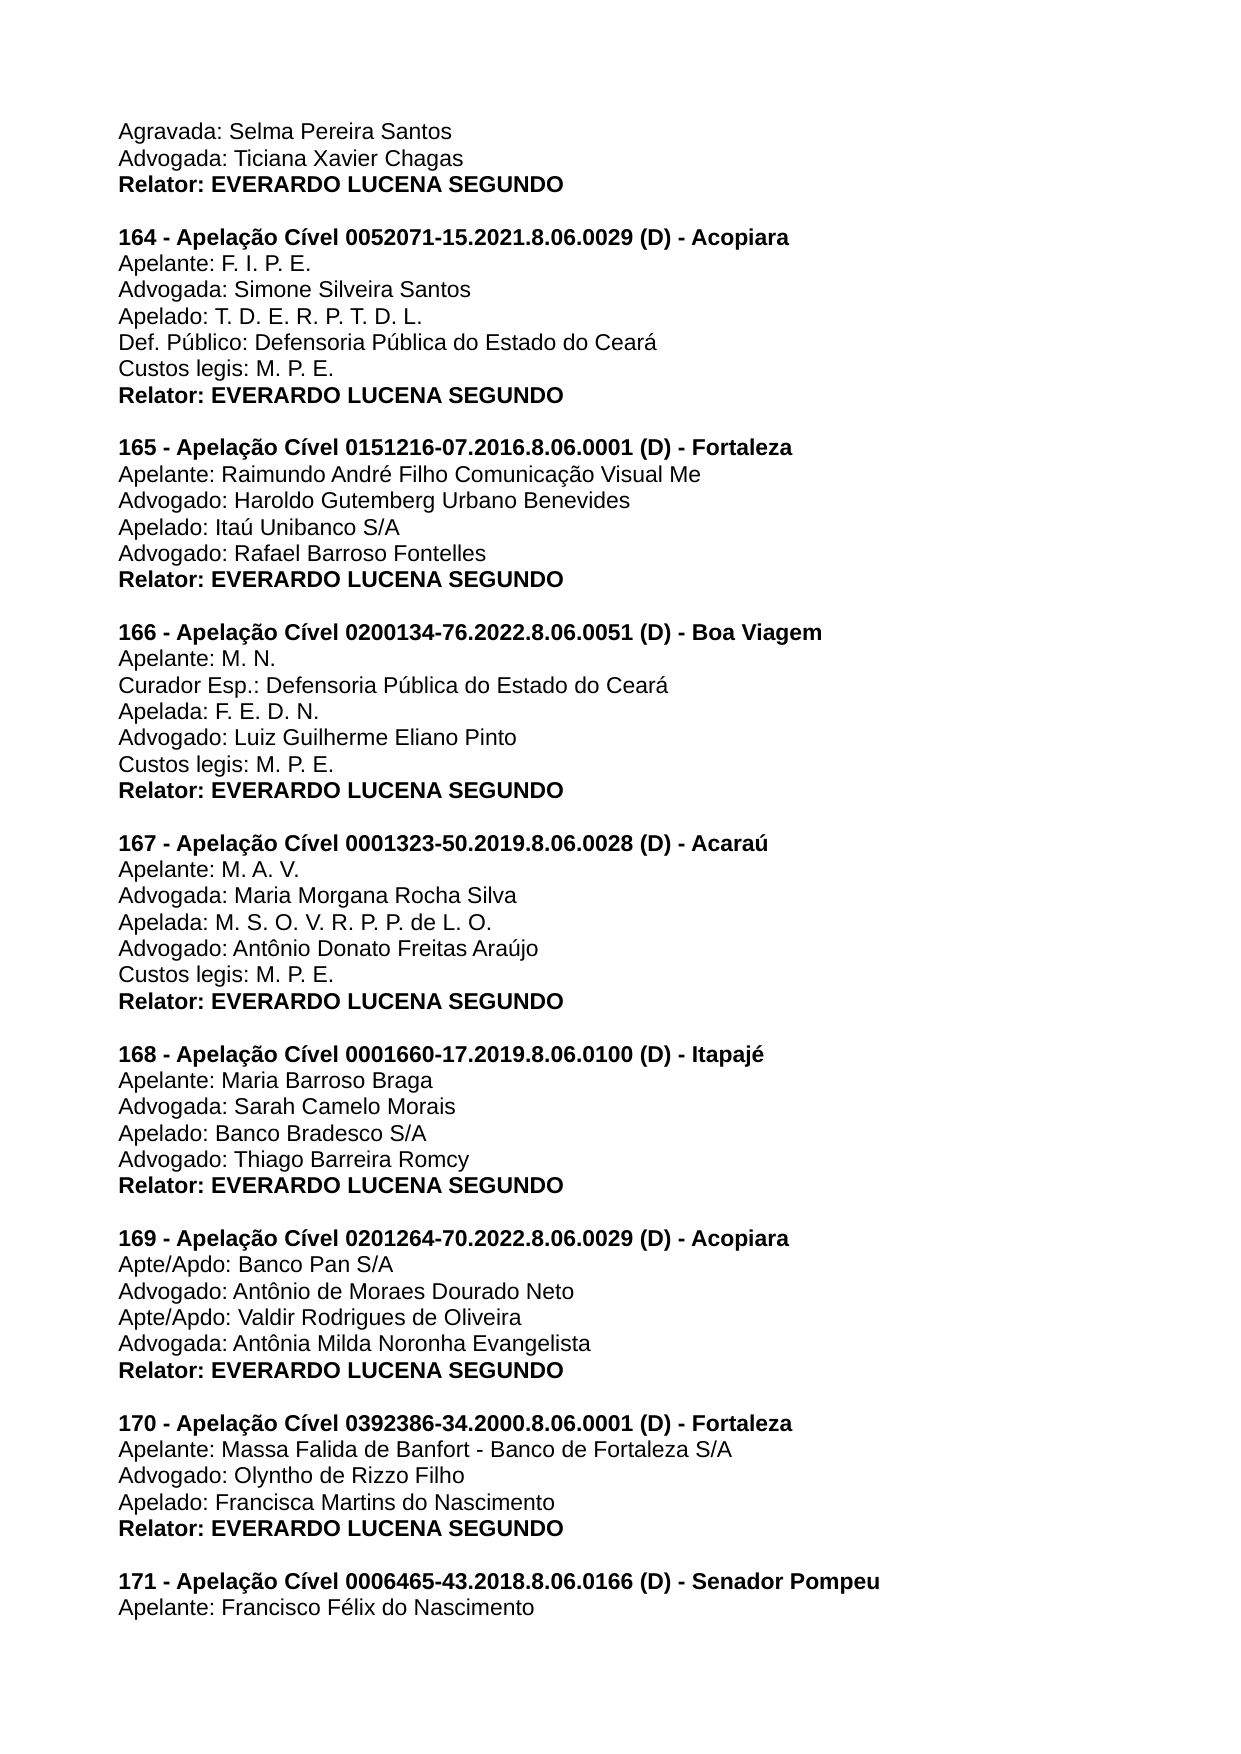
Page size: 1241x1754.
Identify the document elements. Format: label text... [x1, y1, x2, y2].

text Apelante: Maria Barroso Braga [118, 1067, 1122, 1093]
text Advogada: Antônia Milda Noronha Evangelista [118, 1330, 1122, 1357]
text Relator: EVERARDO LUCENA SEGUNDO [118, 382, 1122, 408]
text Apelante: Massa Falida de Banfort - Banco de Fortaleza S/A [118, 1436, 1122, 1462]
text Apelada: M. S. O. V. R. P. P. de L. O. [118, 909, 1122, 935]
text Relator: EVERARDO LUCENA SEGUNDO [118, 1357, 1122, 1383]
text 167 - Apelação Cível 0001323-50.2019.8.06.0028 (D) - Acaraú [118, 830, 1122, 856]
text Apte/Apdo: Banco Pan S/A [118, 1251, 1122, 1278]
text Apelado: Itaú Unibanco S/A [118, 513, 1122, 540]
text Advogado: Luiz Guilherme Eliano Pinto [118, 724, 1122, 751]
text Advogada: Ticiana Xavier Chagas [118, 144, 1122, 171]
text Apelado: Francisca Martins do Nascimento [118, 1488, 1122, 1515]
text Apelante: Francisco Félix do Nascimento [118, 1594, 1122, 1620]
text Advogado: Haroldo Gutemberg Urbano Benevides [118, 487, 1122, 513]
text Apelante: F. I. P. E. [118, 250, 1122, 276]
text Advogada: Simone Silveira Santos [118, 276, 1122, 303]
text Advogado: Rafael Barroso Fontelles [118, 540, 1122, 566]
text 171 - Apelação Cível 0006465-43.2018.8.06.0166 (D) - Senador Pompeu [118, 1568, 1122, 1594]
text Curador Esp.: Defensoria Pública do Estado do Ceará [118, 672, 1122, 698]
text Advogada: Maria Morgana Rocha Silva [118, 882, 1122, 909]
text Advogado: Antônio Donato Freitas Araújo [118, 935, 1122, 961]
text Def. Público: Defensoria Pública do Estado do Ceará [118, 329, 1122, 355]
text Apelado: T. D. E. R. P. T. D. L. [118, 303, 1122, 329]
text Advogado: Olyntho de Rizzo Filho [118, 1462, 1122, 1488]
text Custos legis: M. P. E. [118, 355, 1122, 382]
text Advogado: Antônio de Moraes Dourado Neto [118, 1278, 1122, 1304]
text Relator: EVERARDO LUCENA SEGUNDO [118, 171, 1122, 197]
text Apelante: M. N. [118, 645, 1122, 672]
text Relator: EVERARDO LUCENA SEGUNDO [118, 566, 1122, 592]
text Relator: EVERARDO LUCENA SEGUNDO [118, 1515, 1122, 1541]
text Relator: EVERARDO LUCENA SEGUNDO [118, 1172, 1122, 1199]
text Apte/Apdo: Valdir Rodrigues de Oliveira [118, 1304, 1122, 1330]
text 165 - Apelação Cível 0151216-07.2016.8.06.0001 (D) - Fortaleza [118, 434, 1122, 461]
text 166 - Apelação Cível 0200134-76.2022.8.06.0051 (D) - Boa Viagem [118, 619, 1122, 645]
text Apelante: M. A. V. [118, 856, 1122, 882]
text 169 - Apelação Cível 0201264-70.2022.8.06.0029 (D) - Acopiara [118, 1225, 1122, 1251]
text Advogada: Sarah Camelo Morais [118, 1093, 1122, 1119]
text Advogado: Thiago Barreira Romcy [118, 1146, 1122, 1172]
text Apelada: F. E. D. N. [118, 698, 1122, 724]
text Custos legis: M. P. E. [118, 751, 1122, 777]
text Relator: EVERARDO LUCENA SEGUNDO [118, 988, 1122, 1014]
text Agravada: Selma Pereira Santos [118, 118, 1122, 144]
text 164 - Apelação Cível 0052071-15.2021.8.06.0029 (D) - Acopiara [118, 223, 1122, 250]
text 168 - Apelação Cível 0001660-17.2019.8.06.0100 (D) - Itapajé [118, 1041, 1122, 1067]
text Relator: EVERARDO LUCENA SEGUNDO [118, 777, 1122, 803]
text Custos legis: M. P. E. [118, 961, 1122, 988]
text 170 - Apelação Cível 0392386-34.2000.8.06.0001 (D) - Fortaleza [118, 1409, 1122, 1436]
text Apelante: Raimundo André Filho Comunicação Visual Me [118, 461, 1122, 487]
text Apelado: Banco Bradesco S/A [118, 1119, 1122, 1146]
